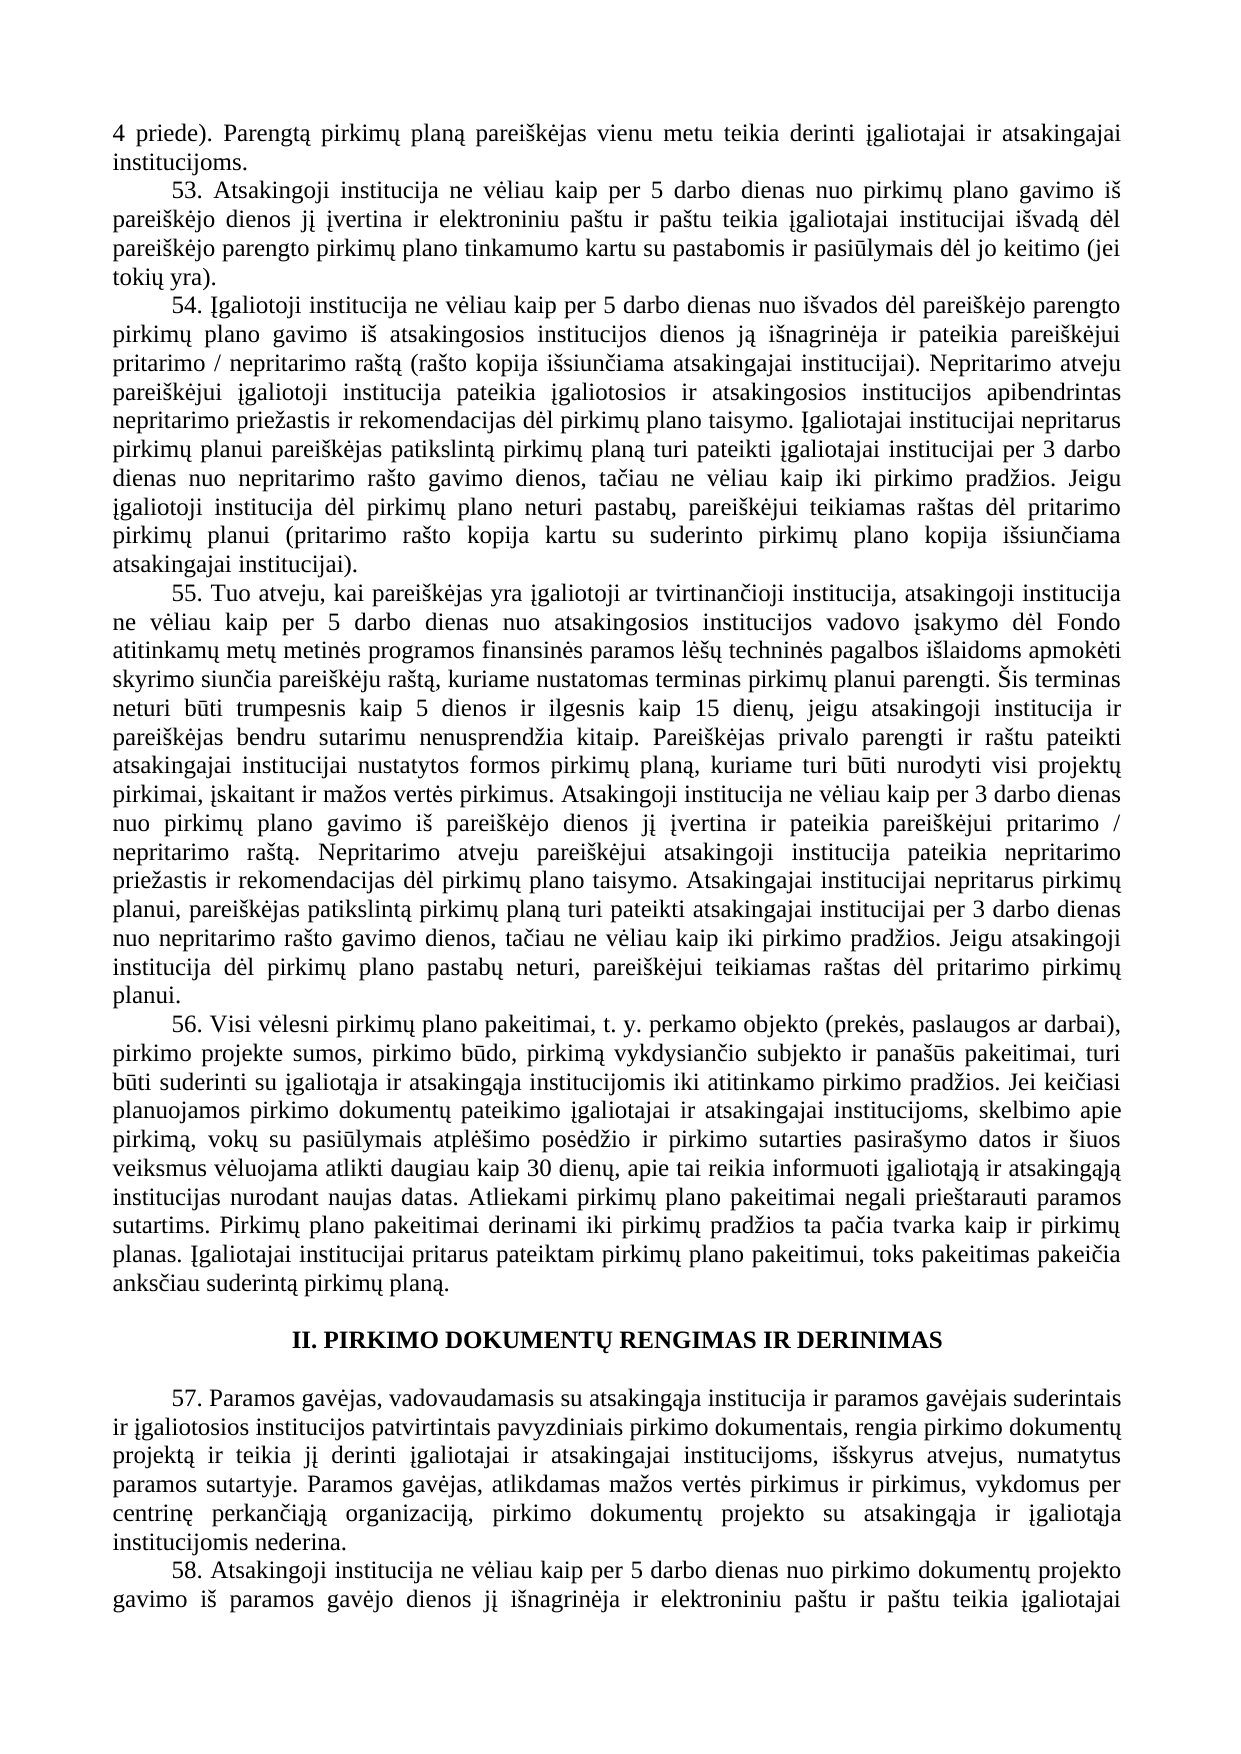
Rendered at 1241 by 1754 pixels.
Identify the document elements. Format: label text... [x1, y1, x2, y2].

text II. PIRKIMO DOKUMENTŲ RENGIMAS IR DERINIMAS [112, 1326, 1122, 1354]
text 57. Paramos gavėjas, vadovaudamasis su atsakingąja institucija ir paramos gavėjais suderintais ir įgaliotosios institucijos patvirtintais pavyzdiniais pirkimo dokumentais, rengia pirkimo dokumentų projektą ir teikia jį derinti įgaliotajai ir atsakingajai institucijoms, išskyrus atvejus, numatytus paramos sutartyje. Paramos gavėjas, atlikdamas mažos vertės pirkimus ir pirkimus, vykdomus per centrinę perkančiąją organizaciją, pirkimo dokumentų projekto su atsakingąja ir įgaliotąja institucijomis nederina. [112, 1383, 1122, 1556]
text 55. Tuo atveju, kai pareiškėjas yra įgaliotoji ar tvirtinančioji institucija, atsakingoji institucija ne vėliau kaip per 5 darbo dienas nuo atsakingosios institucijos vadovo įsakymo dėl Fondo atitinkamų metų metinės programos finansinės paramos lėšų techninės pagalbos išlaidoms apmokėti skyrimo siunčia pareiškėju raštą, kuriame nustatomas terminas pirkimų planui parengti. Šis terminas neturi būti trumpesnis kaip 5 dienos ir ilgesnis kaip 15 dienų, jeigu atsakingoji institucija ir pareiškėjas bendru sutarimu nenusprendžia kitaip. Pareiškėjas privalo parengti ir raštu pateikti atsakingajai institucijai nustatytos formos pirkimų planą, kuriame turi būti nurodyti visi projektų pirkimai, įskaitant ir mažos vertės pirkimus. Atsakingoji institucija ne vėliau kaip per 3 darbo dienas nuo pirkimų plano gavimo iš pareiškėjo dienos jį įvertina ir pateikia pareiškėjui pritarimo / nepritarimo raštą. Nepritarimo atveju pareiškėjui atsakingoji institucija pateikia nepritarimo priežastis ir rekomendacijas dėl pirkimų plano taisymo. Atsakingajai institucijai nepritarus pirkimų planui, pareiškėjas patikslintą pirkimų planą turi pateikti atsakingajai institucijai per 3 darbo dienas nuo nepritarimo rašto gavimo dienos, tačiau ne vėliau kaip iki pirkimo pradžios. Jeigu atsakingoji institucija dėl pirkimų plano pastabų neturi, pareiškėjui teikiamas raštas dėl pritarimo pirkimų planui. [112, 578, 1122, 1009]
text 58. Atsakingoji institucija ne vėliau kaip per 5 darbo dienas nuo pirkimo dokumentų projekto gavimo iš paramos gavėjo dienos jį išnagrinėja ir elektroniniu paštu ir paštu teikia įgaliotajai [112, 1556, 1122, 1613]
text 54. Įgaliotoji institucija ne vėliau kaip per 5 darbo dienas nuo išvados dėl pareiškėjo parengto pirkimų plano gavimo iš atsakingosios institucijos dienos ją išnagrinėja ir pateikia pareiškėjui pritarimo / nepritarimo raštą (rašto kopija išsiunčiama atsakingajai institucijai). Nepritarimo atveju pareiškėjui įgaliotoji institucija pateikia įgaliotosios ir atsakingosios institucijos apibendrintas nepritarimo priežastis ir rekomendacijas dėl pirkimų plano taisymo. Įgaliotajai institucijai nepritarus pirkimų planui pareiškėjas patikslintą pirkimų planą turi pateikti įgaliotajai institucijai per 3 darbo dienas nuo nepritarimo rašto gavimo dienos, tačiau ne vėliau kaip iki pirkimo pradžios. Jeigu įgaliotoji institucija dėl pirkimų plano neturi pastabų, pareiškėjui teikiamas raštas dėl pritarimo pirkimų planui (pritarimo rašto kopija kartu su suderinto pirkimų plano kopija išsiunčiama atsakingajai institucijai). [112, 291, 1122, 578]
text 56. Visi vėlesni pirkimų plano pakeitimai, t. y. perkamo objekto (prekės, paslaugos ar darbai), pirkimo projekte sumos, pirkimo būdo, pirkimą vykdysiančio subjekto ir panašūs pakeitimai, turi būti suderinti su įgaliotąja ir atsakingąja institucijomis iki atitinkamo pirkimo pradžios. Jei keičiasi planuojamos pirkimo dokumentų pateikimo įgaliotajai ir atsakingajai institucijoms, skelbimo apie pirkimą, vokų su pasiūlymais atplėšimo posėdžio ir pirkimo sutarties pasirašymo datos ir šiuos veiksmus vėluojama atlikti daugiau kaip 30 dienų, apie tai reikia informuoti įgaliotąją ir atsakingąją institucijas nurodant naujas datas. Atliekami pirkimų plano pakeitimai negali prieštarauti paramos sutartims. Pirkimų plano pakeitimai derinami iki pirkimų pradžios ta pačia tvarka kaip ir pirkimų planas. Įgaliotajai institucijai pritarus pateiktam pirkimų plano pakeitimui, toks pakeitimas pakeičia anksčiau suderintą pirkimų planą. [112, 1009, 1122, 1297]
text 53. Atsakingoji institucija ne vėliau kaip per 5 darbo dienas nuo pirkimų plano gavimo iš pareiškėjo dienos jį įvertina ir elektroniniu paštu ir paštu teikia įgaliotajai institucijai išvadą dėl pareiškėjo parengto pirkimų plano tinkamumo kartu su pastabomis ir pasiūlymais dėl jo keitimo (jei tokių yra). [112, 176, 1122, 291]
text 4 priede). Parengtą pirkimų planą pareiškėjas vienu metu teikia derinti įgaliotajai ir atsakingajai institucijoms. [112, 118, 1122, 176]
